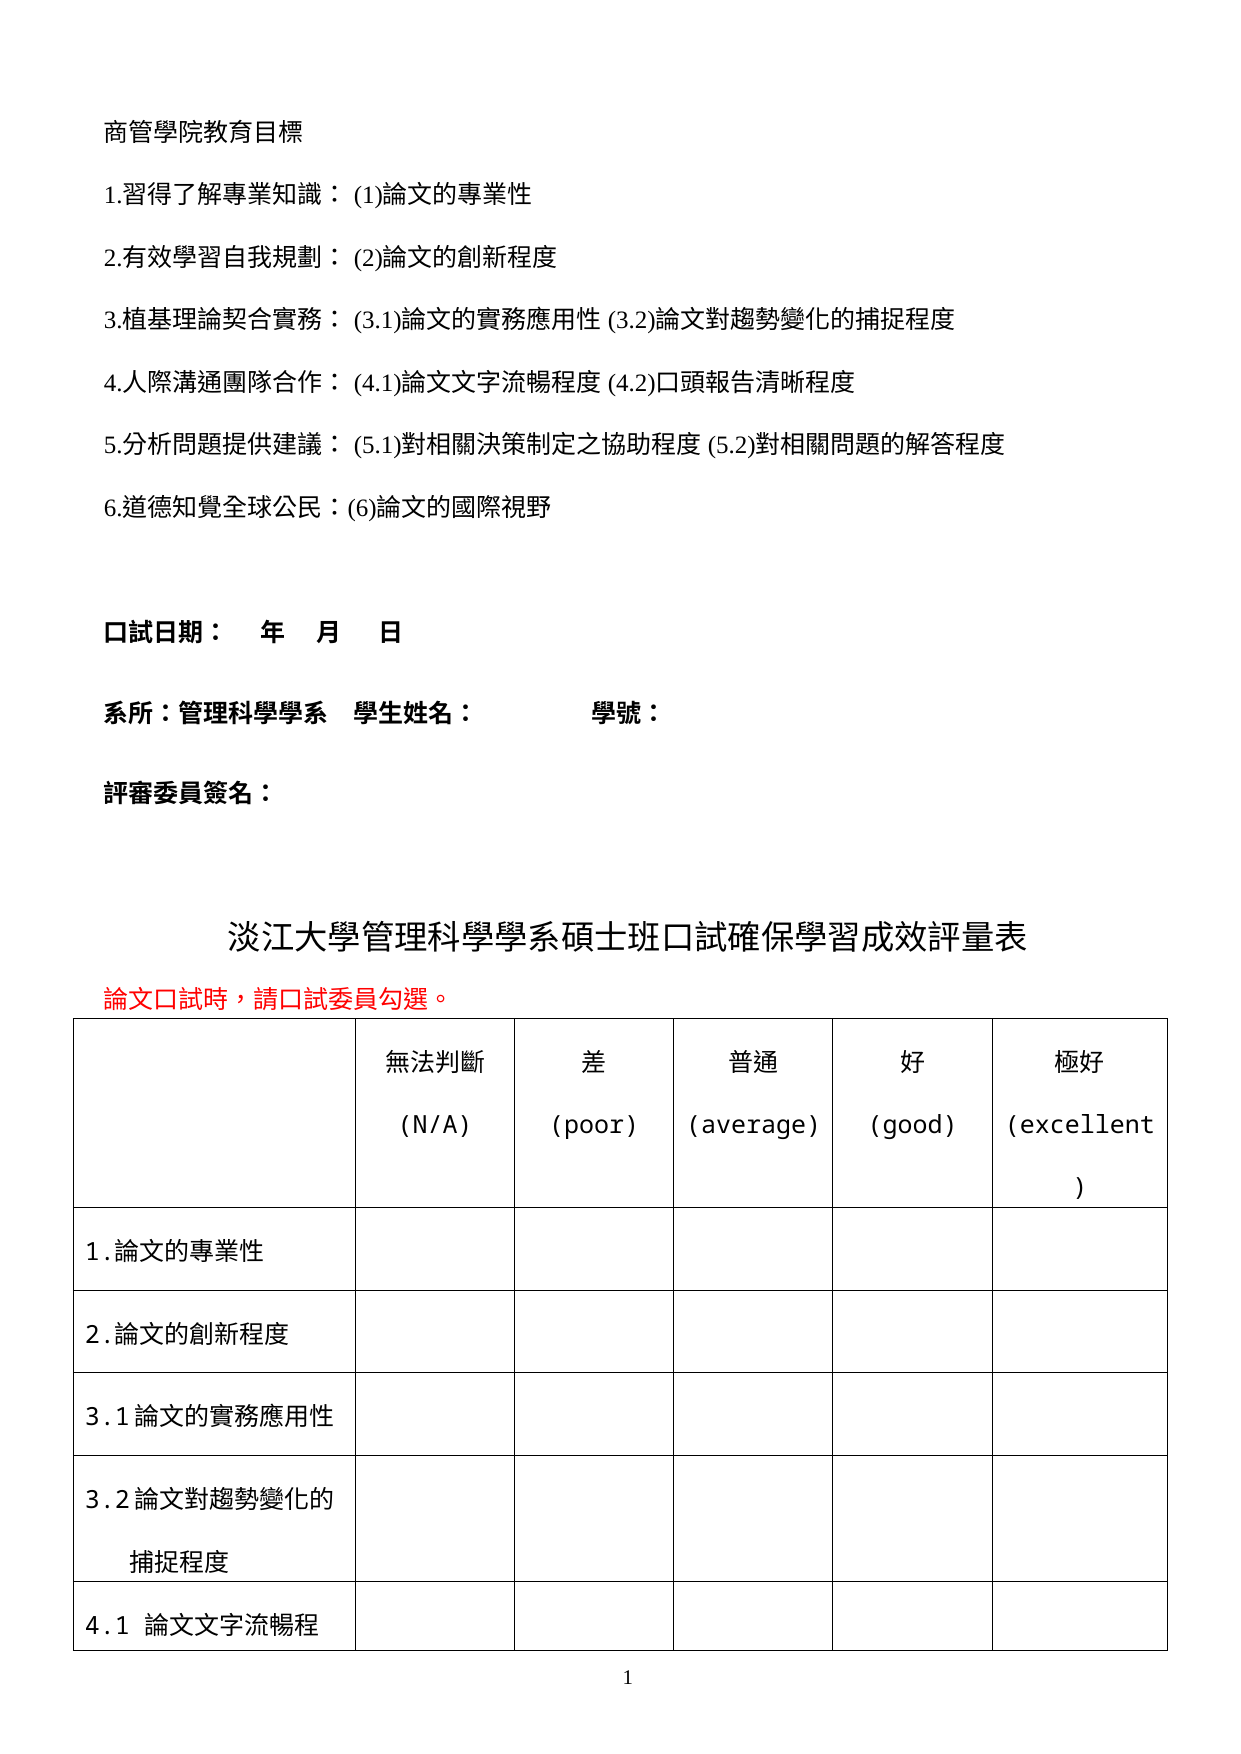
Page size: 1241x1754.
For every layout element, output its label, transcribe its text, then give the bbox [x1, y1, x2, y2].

table_cell [515, 1373, 673, 1455]
table_cell 4.1 論文文字流暢程 [74, 1582, 355, 1650]
table_header 極好 (excellent) [993, 1019, 1167, 1207]
table_cell [674, 1208, 832, 1289]
text 評審委員簽名： [103, 750, 1152, 813]
table_cell [833, 1291, 992, 1372]
table_cell [833, 1582, 992, 1650]
table_cell [515, 1291, 673, 1372]
table_cell [515, 1456, 673, 1581]
text 1.習得了解專業知識： (1)論文的專業性 [103, 151, 1152, 214]
text 商管學院教育目標 [103, 89, 1152, 151]
text 4.人際溝通團隊合作： (4.1)論文文字流暢程度 (4.2)口頭報告清晰程度 [103, 339, 1152, 401]
table_cell [993, 1208, 1167, 1289]
table_cell [833, 1373, 992, 1455]
table_cell [356, 1582, 514, 1650]
table_header 好 (good) [833, 1019, 992, 1207]
table_cell [993, 1373, 1167, 1455]
table_cell 3.1論文的實務應用性 [74, 1373, 355, 1455]
table_cell [674, 1582, 832, 1650]
table_header 普通 (average) [674, 1019, 832, 1207]
text 系所：管理科學學系 學生姓名： 學號： [103, 669, 1152, 732]
table_cell 3.2論文對趨勢變化的捕捉程度 [74, 1456, 355, 1581]
table_cell [674, 1456, 832, 1581]
table_header [74, 1019, 355, 1207]
table_cell [833, 1456, 992, 1581]
text 2.有效學習自我規劃： (2)論文的創新程度 [103, 214, 1152, 276]
table_cell [356, 1208, 514, 1289]
text 6.道德知覺全球公民：(6)論文的國際視野 [103, 464, 1152, 526]
table_cell [515, 1582, 673, 1650]
table_cell [833, 1208, 992, 1289]
table_cell [993, 1456, 1167, 1581]
text 淡江大學管理科學學系碩士班口試確保學習成效評量表 [103, 893, 1152, 956]
table_cell [674, 1373, 832, 1455]
text 口試日期： 年 月 日 [103, 589, 1152, 651]
table_cell [993, 1582, 1167, 1650]
table_header 無法判斷 (N/A) [356, 1019, 514, 1207]
table_cell [356, 1456, 514, 1581]
table_cell [674, 1291, 832, 1372]
table_cell [993, 1291, 1167, 1372]
table_cell [356, 1291, 514, 1372]
table_cell 1.論文的專業性 [74, 1208, 355, 1289]
text 5.分析問題提供建議： (5.1)對相關決策制定之協助程度 (5.2)對相關問題的解答程度 [103, 401, 1152, 464]
text 3.植基理論契合實務： (3.1)論文的實務應用性 (3.2)論文對趨勢變化的捕捉程度 [103, 276, 1152, 339]
table_cell 2.論文的創新程度 [74, 1291, 355, 1372]
table_cell [356, 1373, 514, 1455]
table_cell [515, 1208, 673, 1289]
text 論文口試時，請口試委員勾選。 [103, 956, 1152, 1018]
table_header 差 (poor) [515, 1019, 673, 1207]
